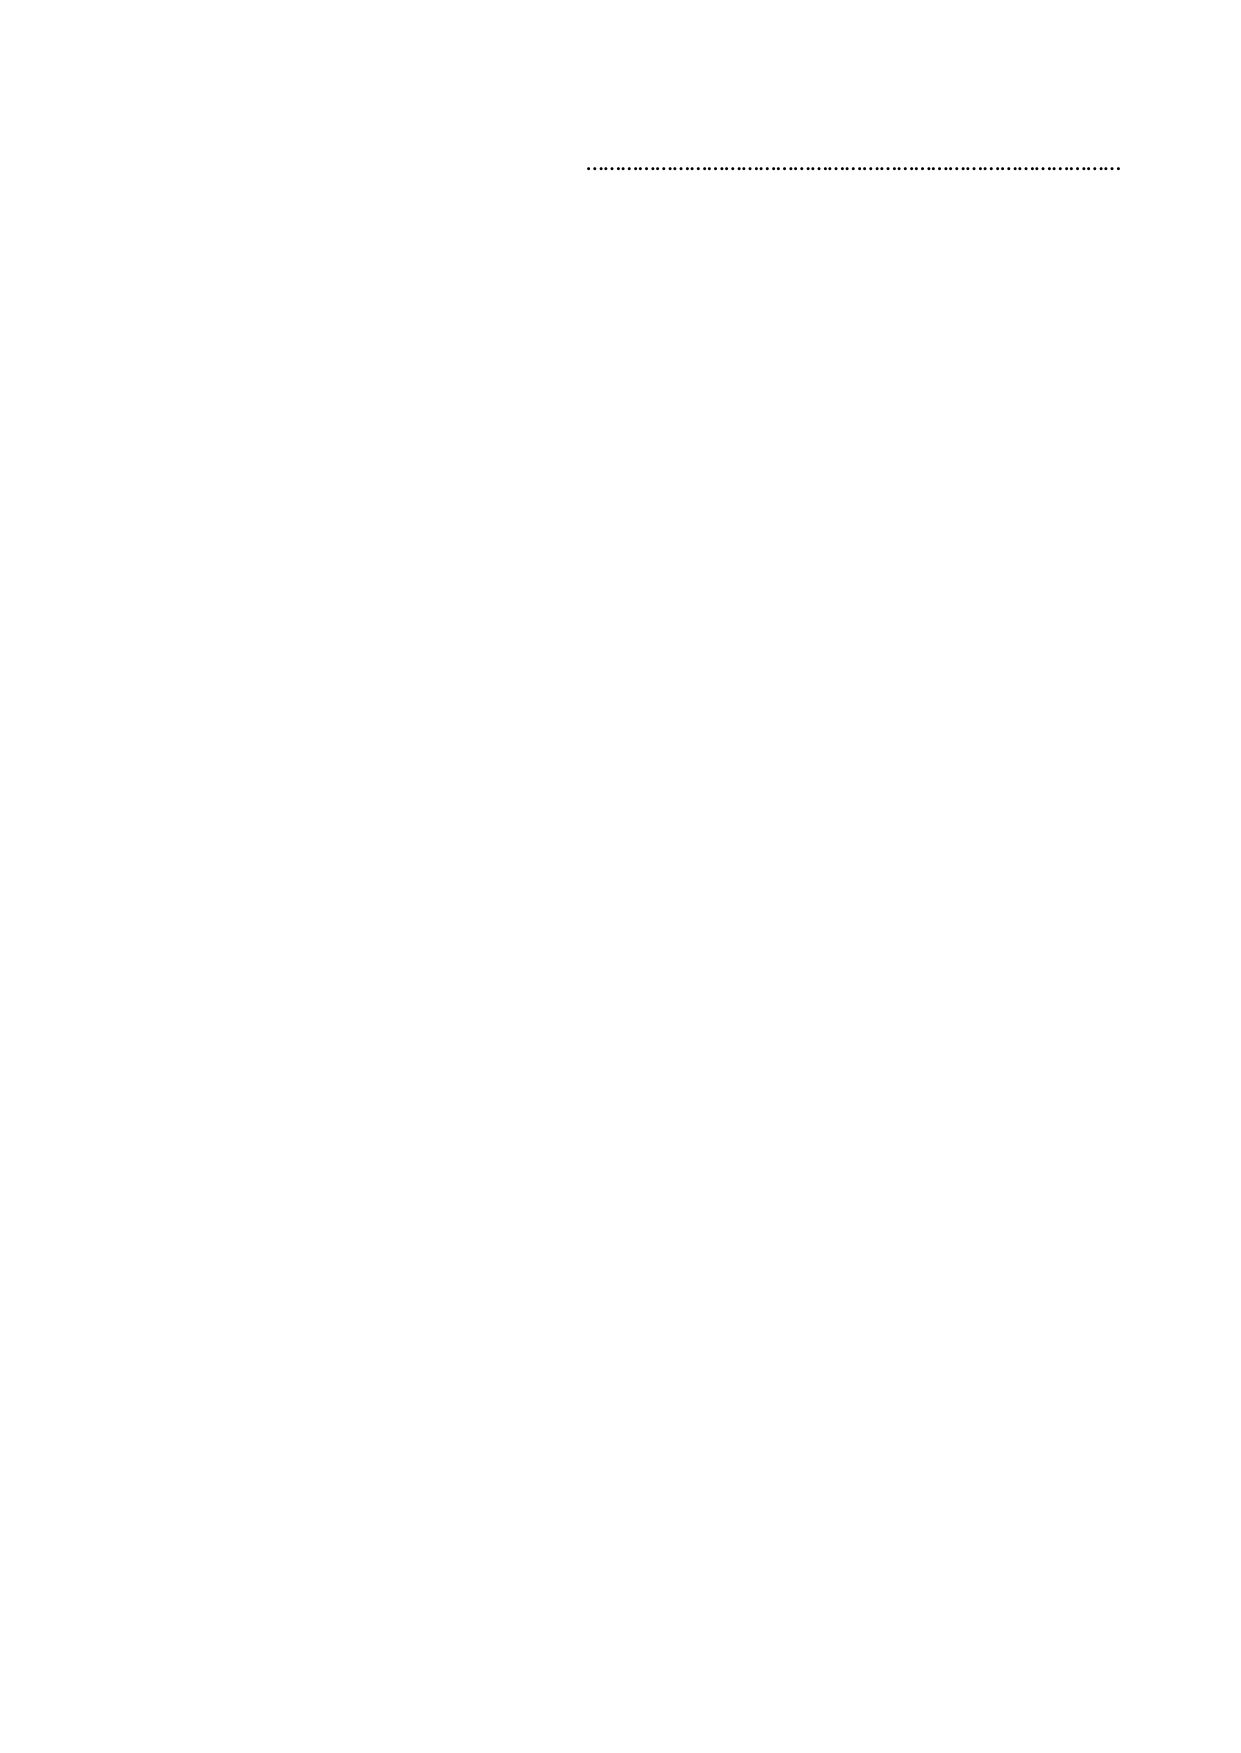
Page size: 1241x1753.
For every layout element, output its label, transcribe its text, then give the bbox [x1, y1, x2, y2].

text ………………………………………………………………………………… [118, 146, 1121, 177]
